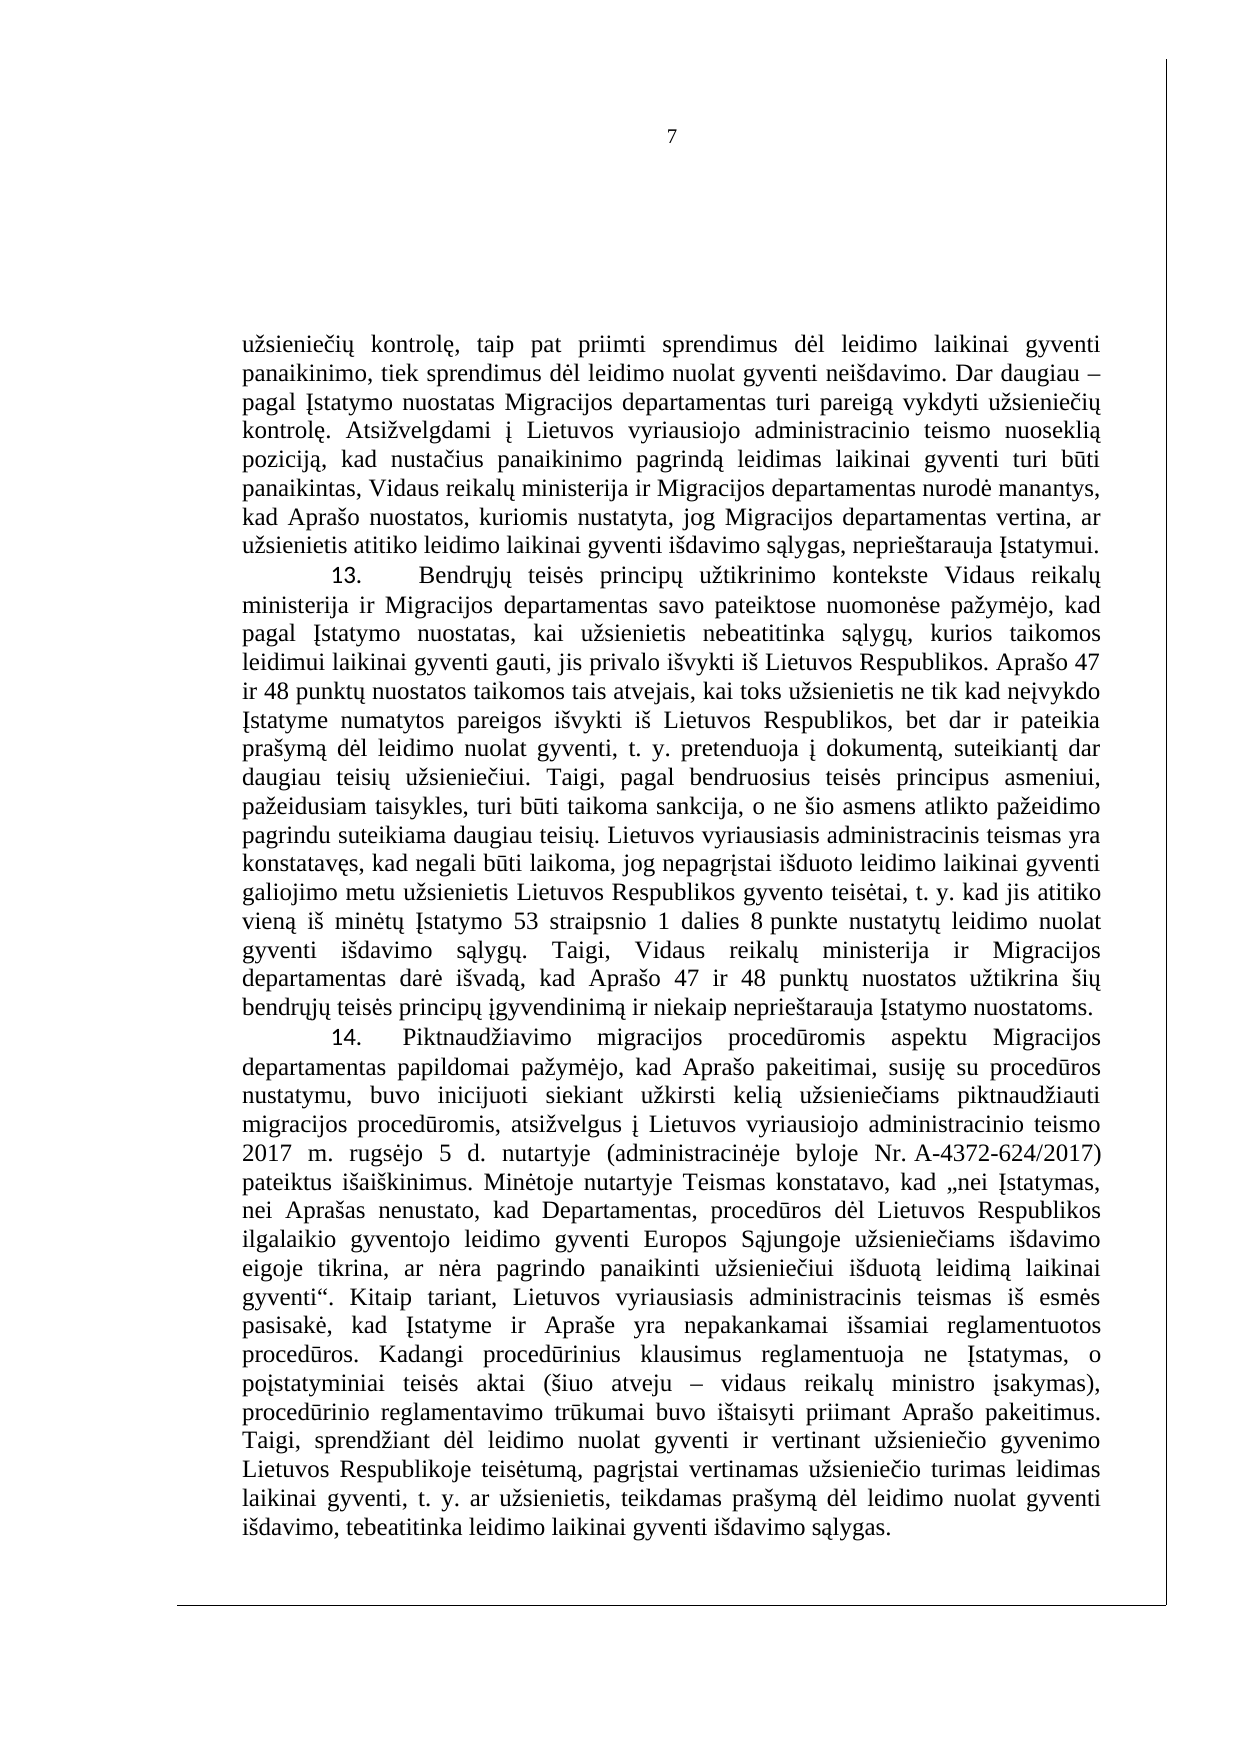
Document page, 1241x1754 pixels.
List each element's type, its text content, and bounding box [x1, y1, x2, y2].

text 13. Bendrųjų teisės principų užtikrinimo kontekste Vidaus reikalų ministerija ir Migracijos departamentas savo pateiktose nuomonėse pažymėjo, kad pagal Įstatymo nuostatas, kai užsienietis nebeatitinka sąlygų, kurios taikomos leidimui laikinai gyventi gauti, jis privalo išvykti iš Lietuvos Respublikos. Aprašo 47 ir 48 punktų nuostatos taikomos tais atvejais, kai toks užsienietis ne tik kad neįvykdo Įstatyme numatytos pareigos išvykti iš Lietuvos Respublikos, bet dar ir pateikia prašymą dėl leidimo nuolat gyventi, t. y. pretenduoja į dokumentą, suteikiantį dar daugiau teisių užsieniečiui. Taigi, pagal bendruosius teisės principus asmeniui, pažeidusiam taisykles, turi būti taikoma sankcija, o ne šio asmens atlikto pažeidimo pagrindu suteikiama daugiau teisių. Lietuvos vyriausiasis administracinis teismas yra konstatavęs, kad negali būti laikoma, jog nepagrįstai išduoto leidimo laikinai gyventi galiojimo metu užsienietis Lietuvos Respublikos gyvento teisėtai, t. y. kad jis atitiko vieną iš minėtų Įstatymo 53 straipsnio 1 dalies 8 punkte nustatytų leidimo nuolat gyventi išdavimo sąlygų. Taigi, Vidaus reikalų ministerija ir Migracijos departamentas darė išvadą, kad Aprašo 47 ir 48 punktų nuostatos užtikrina šių bendrųjų teisės principų įgyvendinimą ir niekaip neprieštarauja Įstatymo nuostatoms. [177, 559, 1166, 1021]
text užsieniečių kontrolę, taip pat priimti sprendimus dėl leidimo laikinai gyventi panaikinimo, tiek sprendimus dėl leidimo nuolat gyventi neišdavimo. Dar daugiau – pagal Įstatymo nuostatas Migracijos departamentas turi pareigą vykdyti užsieniečių kontrolę. Atsižvelgdami į Lietuvos vyriausiojo administracinio teismo nuoseklią poziciją, kad nustačius panaikinimo pagrindą leidimas laikinai gyventi turi būti panaikintas, Vidaus reikalų ministerija ir Migracijos departamentas nurodė manantys, kad Aprašo nuostatos, kuriomis nustatyta, jog Migracijos departamentas vertina, ar užsienietis atitiko leidimo laikinai gyventi išdavimo sąlygas, neprieštarauja Įstatymui. [177, 265, 1166, 559]
text 14. Piktnaudžiavimo migracijos procedūromis aspektu Migracijos departamentas papildomai pažymėjo, kad Aprašo pakeitimai, susiję su procedūros nustatymu, buvo inicijuoti siekiant užkirsti kelią užsieniečiams piktnaudžiauti migracijos procedūromis, atsižvelgus į Lietuvos vyriausiojo administracinio teismo 2017 m. rugsėjo 5 d. nutartyje (administracinėje byloje Nr. A-4372-624/2017) pateiktus išaiškinimus. Minėtoje nutartyje Teismas konstatavo, kad „nei Įstatymas, nei Aprašas nenustato, kad Departamentas, procedūros dėl Lietuvos Respublikos ilgalaikio gyventojo leidimo gyventi Europos Sąjungoje užsieniečiams išdavimo eigoje tikrina, ar nėra pagrindo panaikinti užsieniečiui išduotą leidimą laikinai gyventi“. Kitaip tariant, Lietuvos vyriausiasis administracinis teismas iš esmės pasisakė, kad Įstatyme ir Apraše yra nepakankamai išsamiai reglamentuotos procedūros. Kadangi procedūrinius klausimus reglamentuoja ne Įstatymas, o poįstatyminiai teisės aktai (šiuo atveju – vidaus reikalų ministro įsakymas), procedūrinio reglamentavimo trūkumai buvo ištaisyti priimant Aprašo pakeitimus. Taigi, sprendžiant dėl leidimo nuolat gyventi ir vertinant užsieniečio gyvenimo Lietuvos Respublikoje teisėtumą, pagrįstai vertinamas užsieniečio turimas leidimas laikinai gyventi, t. y. ar užsienietis, teikdamas prašymą dėl leidimo nuolat gyventi išdavimo, tebeatitinka leidimo laikinai gyventi išdavimo sąlygas. [177, 1021, 1166, 1605]
